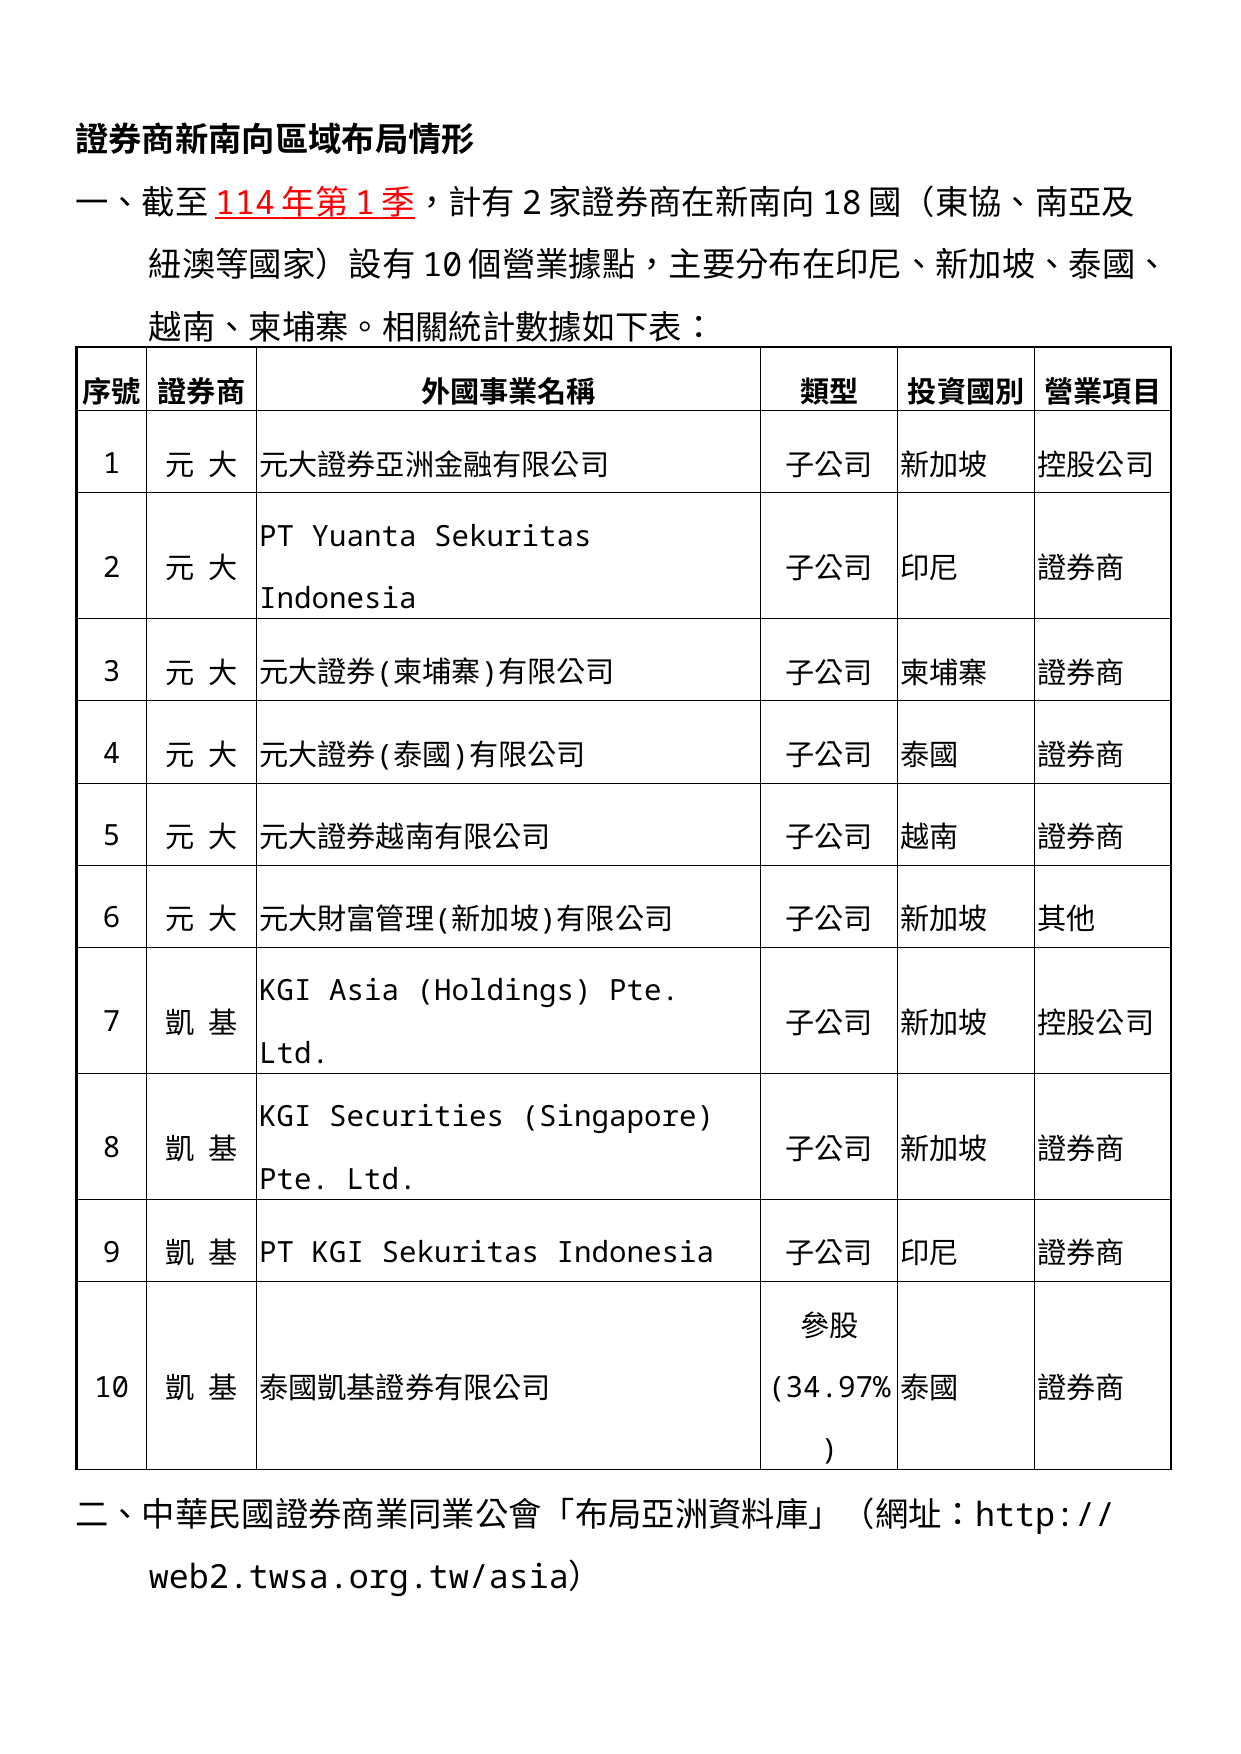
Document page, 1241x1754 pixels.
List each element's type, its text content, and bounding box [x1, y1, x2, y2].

table_cell 9 [78, 1200, 146, 1281]
table_cell PT KGI Sekuritas Indonesia [257, 1200, 760, 1281]
table_cell 參股(34.97%) [761, 1282, 897, 1469]
table_cell 元 大 [147, 701, 256, 782]
table_cell 元大證券(柬埔寨)有限公司 [257, 619, 760, 700]
table_cell 4 [78, 701, 146, 782]
table_cell 泰國 [898, 1282, 1034, 1469]
table_cell 泰國 [898, 701, 1034, 782]
text 二、中華民國證券商業同業公會「布局亞洲資料庫」（網址：http://web2.twsa.org.tw/asia） [75, 1470, 1165, 1595]
table_cell 新加坡 [898, 948, 1034, 1073]
table_cell 元 大 [147, 866, 256, 947]
table_cell 柬埔寨 [898, 619, 1034, 700]
table_cell 元大財富管理(新加坡)有限公司 [257, 866, 760, 947]
table_header 序號 [78, 348, 146, 410]
table_cell 泰國凱基證券有限公司 [257, 1282, 760, 1469]
table_cell PT Yuanta Sekuritas Indonesia [257, 493, 760, 618]
table_cell 元大證券(泰國)有限公司 [257, 701, 760, 782]
table_cell 5 [78, 784, 146, 864]
table_cell 子公司 [761, 411, 897, 492]
table_cell 1 [78, 411, 146, 492]
table_cell 其他 [1035, 866, 1170, 947]
text 證券商新南向區域布局情形 [75, 96, 1165, 158]
table_cell 凱 基 [147, 1074, 256, 1199]
table_cell 子公司 [761, 1200, 897, 1281]
table_cell KGI Asia (Holdings) Pte. Ltd. [257, 948, 760, 1073]
table_cell 10 [78, 1282, 146, 1469]
table_cell 子公司 [761, 866, 897, 947]
table_cell 7 [78, 948, 146, 1073]
table_cell 控股公司 [1035, 411, 1170, 492]
table_cell KGI Securities (Singapore) Pte. Ltd. [257, 1074, 760, 1199]
table_header 投資國別 [898, 348, 1034, 410]
table_cell 印尼 [898, 1200, 1034, 1281]
table_cell 元 大 [147, 619, 256, 700]
table_cell 證券商 [1035, 701, 1170, 782]
table_cell 證券商 [1035, 1074, 1170, 1199]
table_cell 新加坡 [898, 411, 1034, 492]
table_cell 8 [78, 1074, 146, 1199]
table_cell 證券商 [1035, 1282, 1170, 1469]
table_cell 新加坡 [898, 1074, 1034, 1199]
table_cell 元 大 [147, 493, 256, 618]
table_cell 凱 基 [147, 1200, 256, 1281]
table_cell 凱 基 [147, 948, 256, 1073]
table_cell 證券商 [1035, 619, 1170, 700]
table_cell 證券商 [1035, 493, 1170, 618]
table_cell 3 [78, 619, 146, 700]
table_cell 越南 [898, 784, 1034, 864]
table_cell 子公司 [761, 1074, 897, 1199]
table_cell 印尼 [898, 493, 1034, 618]
table_header 營業項目 [1035, 348, 1170, 410]
table_cell 元大證券越南有限公司 [257, 784, 760, 864]
table_header 類型 [761, 348, 897, 410]
table_header 證券商 [147, 348, 256, 410]
table_cell 子公司 [761, 493, 897, 618]
table_cell 元大證券亞洲金融有限公司 [257, 411, 760, 492]
table_cell 凱 基 [147, 1282, 256, 1469]
table_cell 子公司 [761, 701, 897, 782]
table_cell 子公司 [761, 784, 897, 864]
table_cell 元 大 [147, 784, 256, 864]
table_cell 子公司 [761, 948, 897, 1073]
table_header 外國事業名稱 [257, 348, 760, 410]
table_cell 控股公司 [1035, 948, 1170, 1073]
table_cell 元 大 [147, 411, 256, 492]
text 一、截至114年第1季，計有2家證券商在新南向18國（東協、南亞及紐澳等國家）設有10個營業據點，主要分布在印尼、新加坡、泰國、越南、柬埔寨。相關統計數據如下表： [75, 158, 1165, 346]
table_cell 子公司 [761, 619, 897, 700]
table_cell 證券商 [1035, 784, 1170, 864]
table_cell 6 [78, 866, 146, 947]
table_cell 新加坡 [898, 866, 1034, 947]
table_cell 證券商 [1035, 1200, 1170, 1281]
table_cell 2 [78, 493, 146, 618]
